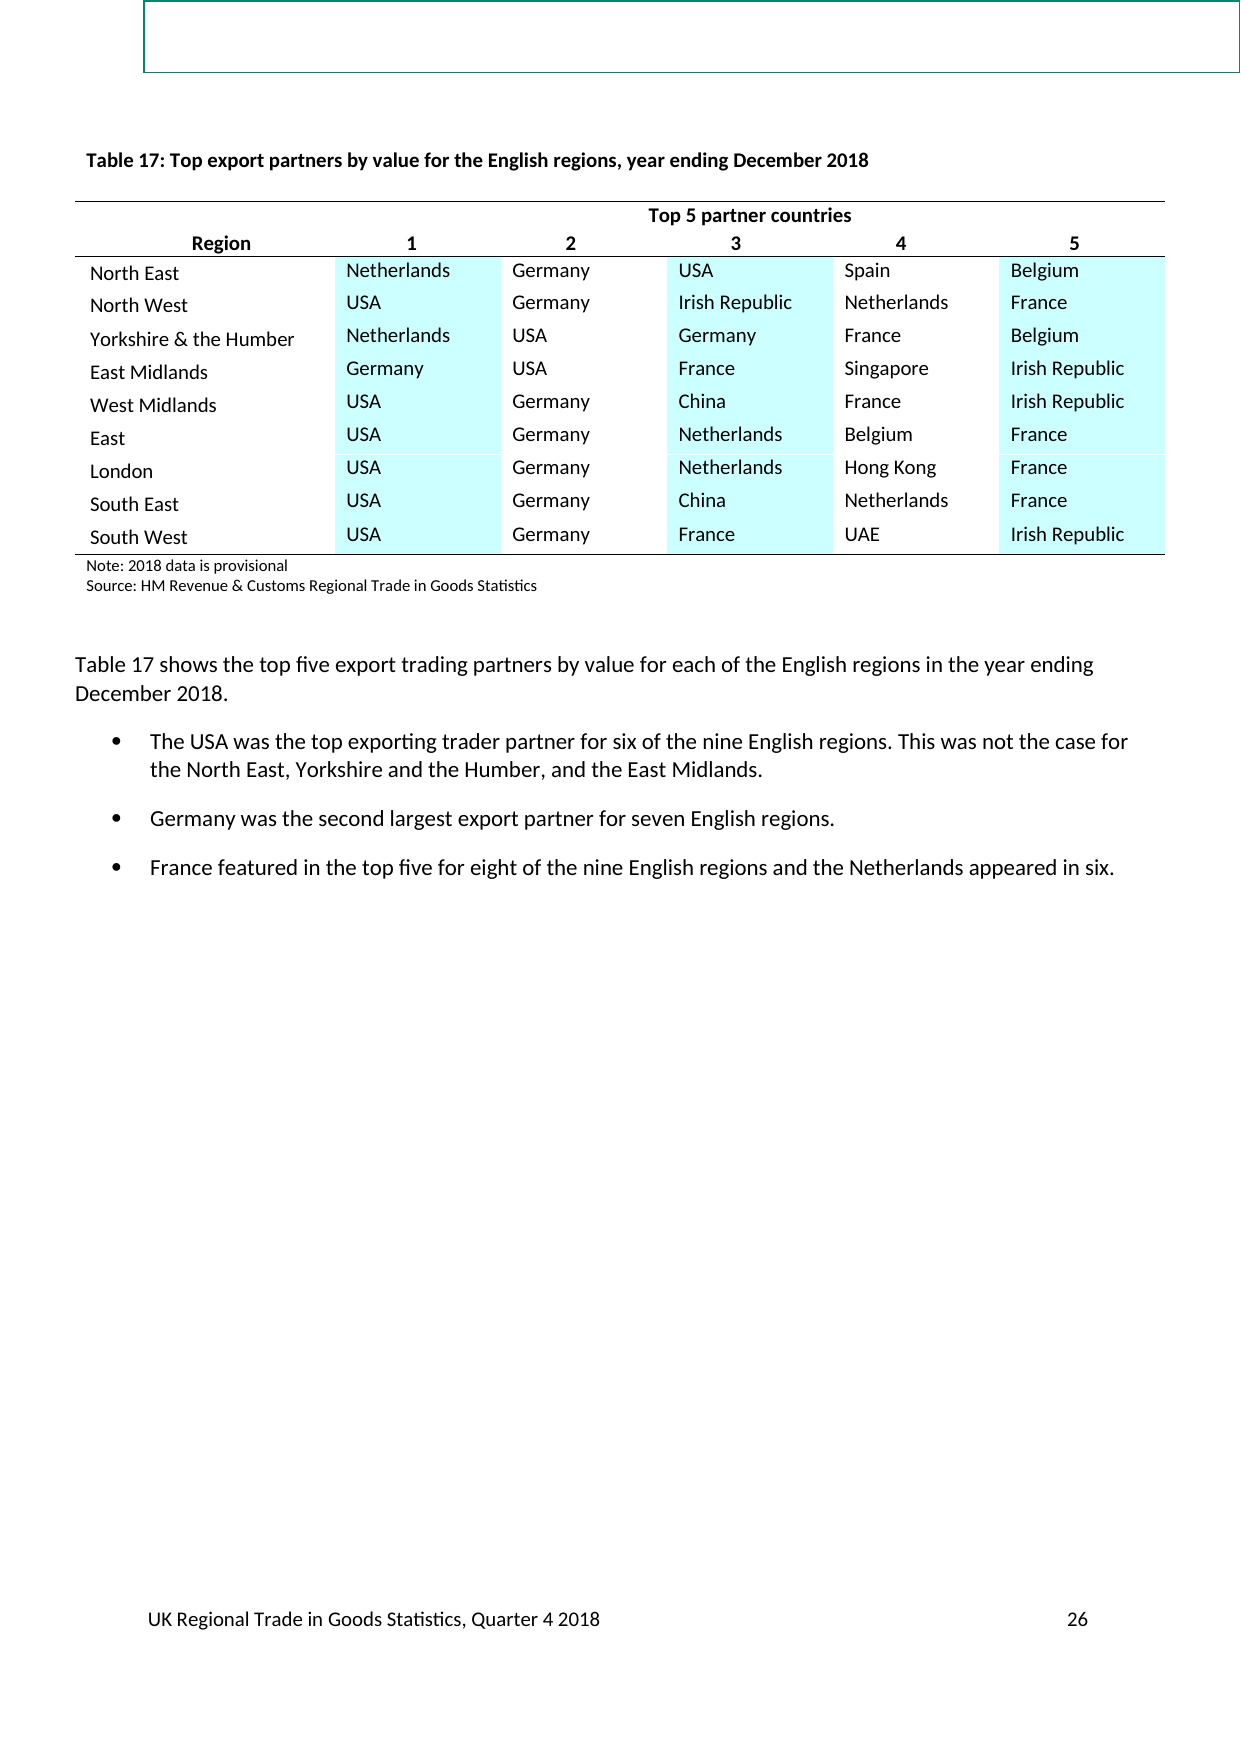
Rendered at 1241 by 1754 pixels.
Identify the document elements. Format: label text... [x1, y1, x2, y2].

table_cell USA [501, 355, 667, 388]
table_cell Spain [833, 257, 999, 289]
table_cell Yorkshire & the Humber [75, 322, 335, 355]
table_cell USA [335, 421, 501, 454]
table_cell Germany [501, 488, 667, 521]
table_header Table 17: Top export partners by value for the English regions, year ending December 2018 [75, 119, 1165, 201]
table_cell Region [75, 230, 335, 256]
table_cell 3 [653, 230, 818, 256]
table_cell China [667, 488, 833, 521]
table_cell Germany [501, 421, 667, 454]
table_cell France [833, 322, 999, 355]
table_cell Germany [501, 257, 667, 289]
table_cell Top 5 partner countries [335, 202, 1165, 230]
table_cell 1 [335, 230, 488, 256]
table_cell USA [335, 388, 501, 421]
table_cell Germany [667, 322, 833, 355]
table_cell London [75, 455, 335, 488]
table_cell Irish Republic [999, 388, 1165, 421]
table_cell Netherlands [833, 289, 999, 322]
table_cell Hong Kong [833, 455, 999, 488]
table_cell Netherlands [335, 257, 501, 289]
table_cell Irish Republic [999, 355, 1165, 388]
table_cell Netherlands [667, 455, 833, 488]
table_cell Netherlands [833, 488, 999, 521]
table_cell East [75, 421, 335, 454]
table_cell Belgium [999, 322, 1165, 355]
table_cell Singapore [833, 355, 999, 388]
table_cell USA [667, 257, 833, 289]
table_cell Netherlands [335, 322, 501, 355]
table_cell Belgium [999, 257, 1165, 289]
table_cell South West [75, 521, 335, 554]
list Germany was the second largest export partner for seven English regions. [112, 804, 1165, 832]
table_cell 5 [983, 230, 1165, 256]
table_cell France [667, 355, 833, 388]
table_cell Germany [335, 355, 501, 388]
table_cell North East [75, 257, 335, 289]
table_cell USA [335, 521, 501, 554]
table_cell South East [75, 488, 335, 521]
table_cell UAE [833, 521, 999, 554]
table_cell [75, 202, 335, 230]
table_cell USA [501, 322, 667, 355]
table_cell France [999, 455, 1165, 488]
table_cell China [667, 388, 833, 421]
table_cell Irish Republic [667, 289, 833, 322]
list The USA was the top exporting trader partner for six of the nine English regions. This was not the case for the North East, Yorkshire and the Humber, and the East Midlands. [112, 727, 1165, 783]
table_cell France [667, 521, 833, 554]
table_cell 4 [818, 230, 983, 256]
text Exports from English Regions - Partner country analysis [159, 13, 1223, 59]
table_cell Belgium [833, 421, 999, 454]
table_cell East Midlands [75, 355, 335, 388]
table_cell Germany [501, 521, 667, 554]
list France featured in the top five for eight of the nine English regions and the Netherlands appeared in six. [112, 853, 1165, 881]
table_cell West Midlands [75, 388, 335, 421]
table_cell France [999, 421, 1165, 454]
table_cell USA [335, 455, 501, 488]
table_cell Germany [501, 289, 667, 322]
table_cell Irish Republic [999, 521, 1165, 554]
table_cell Germany [501, 455, 667, 488]
table_cell France [999, 289, 1165, 322]
table_cell Netherlands [667, 421, 833, 454]
table_cell USA [335, 488, 501, 521]
table_cell France [833, 388, 999, 421]
table_cell Germany [501, 388, 667, 421]
text Table 17 shows the top five export trading partners by value for each of the English regions in the year ending December 2018. [75, 651, 1165, 707]
table_cell 2 [488, 230, 653, 256]
table_cell North West [75, 289, 335, 322]
table_cell Note: 2018 data is provisional Source: HM Revenue & Customs Regional Trade in Goods Statistics [75, 555, 1165, 596]
table_cell USA [335, 289, 501, 322]
table_cell France [999, 488, 1165, 521]
